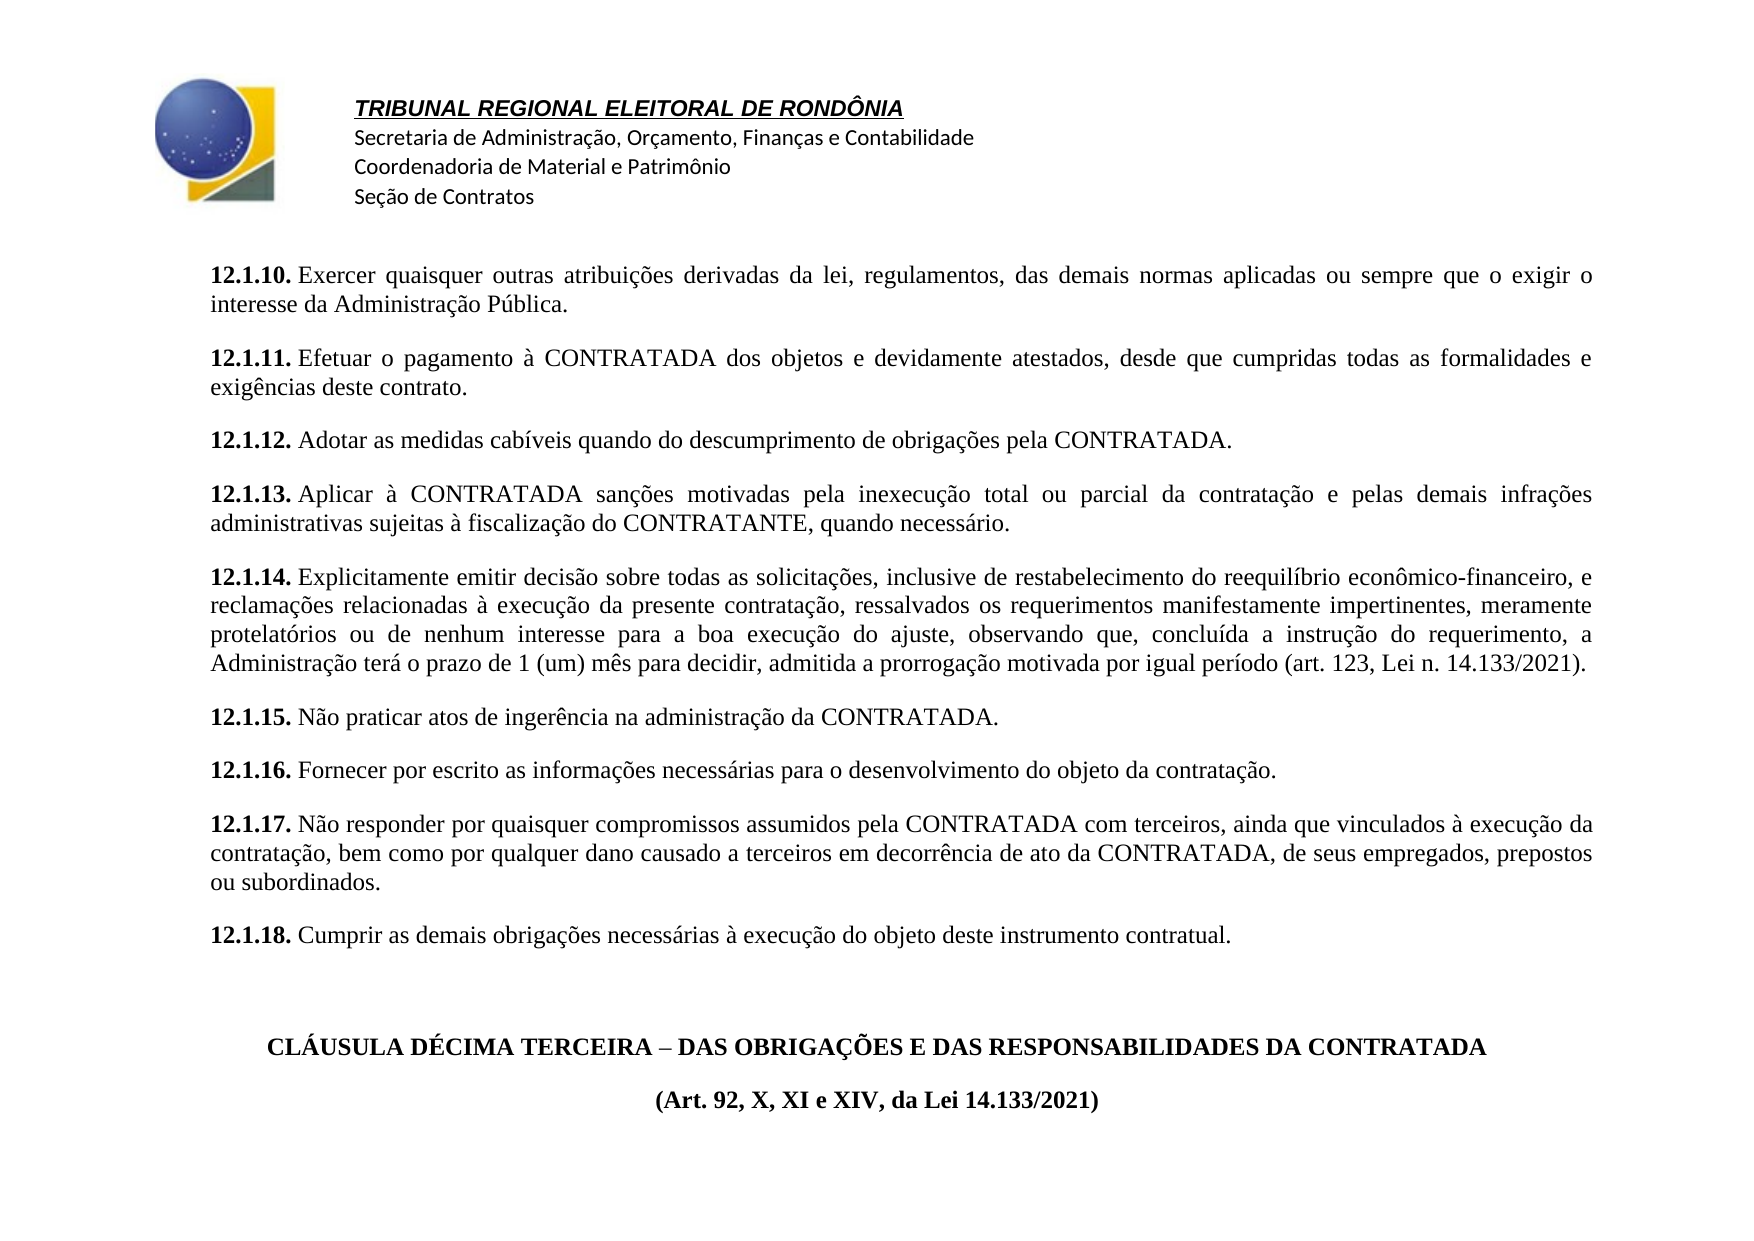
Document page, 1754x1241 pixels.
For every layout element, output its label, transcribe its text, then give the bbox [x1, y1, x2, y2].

text 12.1.17. Não responder por quaisquer compromissos assumidos pela CONTRATADA com terceiros, ainda que vinculados à execução da contratação, bem como por qualquer dano causado a terceiros em decorrência de ato da CONTRATADA, de seus empregados, prepostos ou subordinados. [210, 809, 1594, 896]
text 12.1.11. Efetuar o pagamento à CONTRATADA dos objetos e devidamente atestados, desde que cumpridas todas as formalidades e exigências deste contrato. [210, 343, 1594, 401]
text 12.1.15. Não praticar atos de ingerência na administração da CONTRATADA. [210, 702, 1594, 731]
text 12.1.10. Exercer quaisquer outras atribuições derivadas da lei, regulamentos, das demais normas aplicadas ou sempre que o exigir o interesse da Administração Pública. [210, 261, 1594, 318]
text 12.1.13. Aplicar à CONTRATADA sanções motivadas pela inexecução total ou parcial da contratação e pelas demais infrações administrativas sujeitas à fiscalização do CONTRATANTE, quando necessário. [210, 479, 1594, 537]
text 12.1.16. Fornecer por escrito as informações necessárias para o desenvolvimento do objeto da contratação. [210, 756, 1594, 784]
text 12.1.12. Adotar as medidas cabíveis quando do descumprimento de obrigações pela CONTRATADA. [210, 426, 1594, 454]
text CLÁUSULA DÉCIMA TERCEIRA – DAS OBRIGAÇÕES E DAS RESPONSABILIDADES DA CONTRATADA [160, 1032, 1594, 1061]
text 12.1.18. Cumprir as demais obrigações necessárias à execução do objeto deste instrumento contratual. [210, 921, 1594, 949]
text (Art. 92, X, XI e XIV, da Lei 14.133/2021) [160, 1086, 1594, 1114]
text 12.1.14. Explicitamente emitir decisão sobre todas as solicitações, inclusive de restabelecimento do reequilíbrio econômico-financeiro, e reclamações relacionadas à execução da presente contratação, ressalvados os requerimentos manifestamente impertinentes, meramente protelatórios ou de nenhum interesse para a boa execução do ajuste, observando que, concluída a instrução do requerimento, a Administração terá o prazo de 1 (um) mês para decidir, admitida a prorrogação motivada por igual período (art. 123, Lei n. 14.133/2021). [210, 562, 1594, 677]
